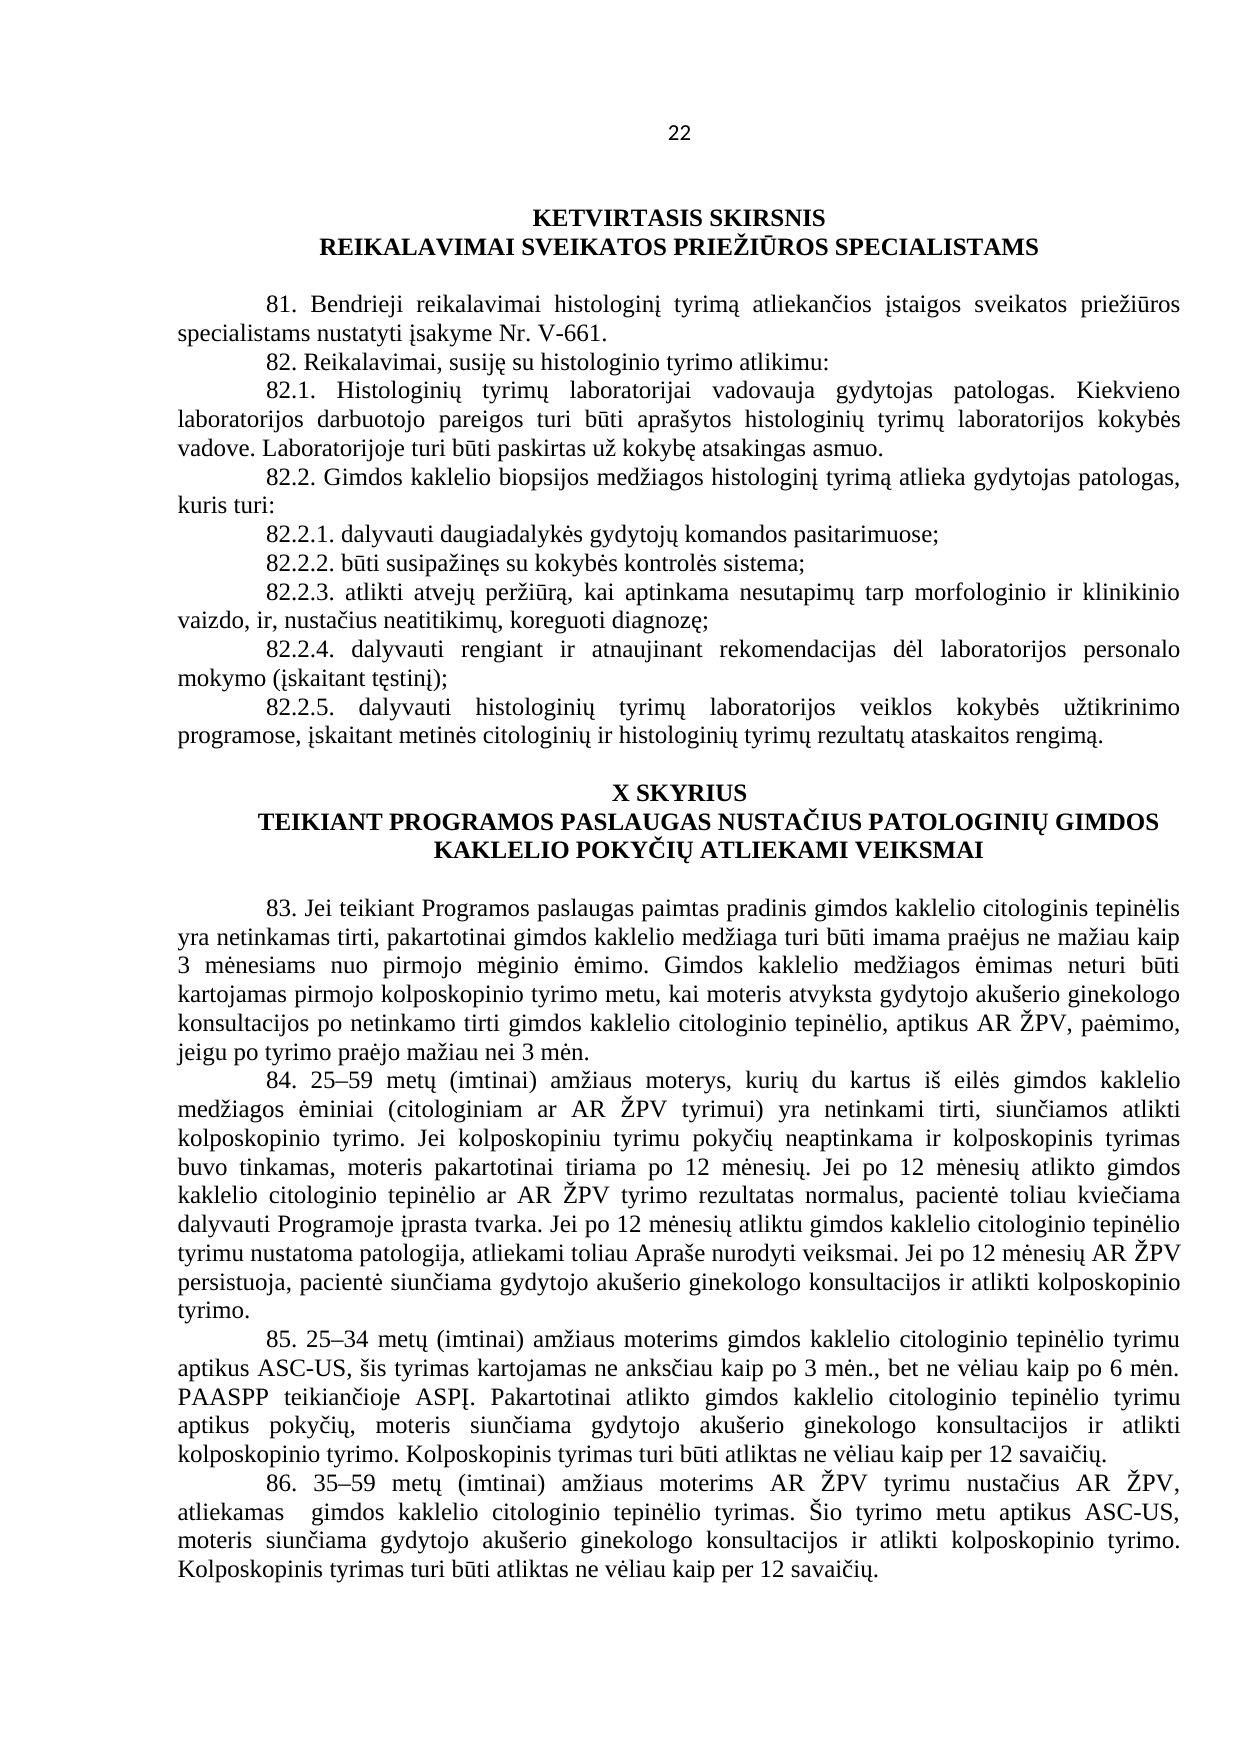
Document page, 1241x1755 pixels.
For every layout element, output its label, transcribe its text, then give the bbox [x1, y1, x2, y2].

text X SKYRIUS [177, 778, 1181, 807]
text 82.2.2. būti susipažinęs su kokybės kontrolės sistema; [177, 548, 1181, 577]
text 82.2.5. dalyvauti histologinių tyrimų laboratorijos veiklos kokybės užtikrinimo programose, įskaitant metinės citologinių ir histologinių tyrimų rezultatų ataskaitos rengimą. [177, 692, 1181, 749]
text 82.2.3. atlikti atvejų peržiūrą, kai aptinkama nesutapimų tarp morfologinio ir klinikinio vaizdo, ir, nustačius neatitikimų, koreguoti diagnozę; [177, 577, 1181, 634]
text 81. Bendrieji reikalavimai histologinį tyrimą atliekančios įstaigos sveikatos priežiūros specialistams nustatyti įsakyme Nr. V-661. [177, 289, 1181, 347]
text 82.2.4. dalyvauti rengiant ir atnaujinant rekomendacijas dėl laboratorijos personalo mokymo (įskaitant tęstinį); [177, 634, 1181, 692]
text 82.1. Histologinių tyrimų laboratorijai vadovauja gydytojas patologas. Kiekvieno laboratorijos darbuotojo pareigos turi būti aprašytos histologinių tyrimų laboratorijos kokybės vadove. Laboratorijoje turi būti paskirtas už kokybę atsakingas asmuo. [177, 375, 1181, 462]
text TEIKIANT PROGRAMOS PASLAUGAS NUSTAČIUS PATOLOGINIŲ GIMDOS KAKLELIO POKYČIŲ ATLIEKAMI VEIKSMAI [236, 807, 1181, 864]
text REIKALAVIMAI SVEIKATOS PRIEŽIŪROS SPECIALISTAMS [177, 232, 1181, 260]
text 86. 35–59 metų (imtinai) amžiaus moterims AR ŽPV tyrimu nustačius AR ŽPV, atliekamas gimdos kaklelio citologinio tepinėlio tyrimas. Šio tyrimo metu aptikus ASC-US, moteris siunčiama gydytojo akušerio ginekologo konsultacijos ir atlikti kolposkopinio tyrimo. Kolposkopinis tyrimas turi būti atliktas ne vėliau kaip per 12 savaičių. [177, 1468, 1181, 1583]
text 82. Reikalavimai, susiję su histologinio tyrimo atlikimu: [177, 347, 1181, 375]
text 82.2.1. dalyvauti daugiadalykės gydytojų komandos pasitarimuose; [177, 519, 1181, 548]
text KETVIRTASIS SKIRSNIS [177, 203, 1181, 232]
text 82.2. Gimdos kaklelio biopsijos medžiagos histologinį tyrimą atlieka gydytojas patologas, kuris turi: [177, 462, 1181, 519]
text 85. 25–34 metų (imtinai) amžiaus moterims gimdos kaklelio citologinio tepinėlio tyrimu aptikus ASC-US, šis tyrimas kartojamas ne anksčiau kaip po 3 mėn., bet ne vėliau kaip po 6 mėn. PAASPP teikiančioje ASPĮ. Pakartotinai atlikto gimdos kaklelio citologinio tepinėlio tyrimu aptikus pokyčių, moteris siunčiama gydytojo akušerio ginekologo konsultacijos ir atlikti kolposkopinio tyrimo. Kolposkopinis tyrimas turi būti atliktas ne vėliau kaip per 12 savaičių. [177, 1324, 1181, 1468]
text 84. 25–59 metų (imtinai) amžiaus moterys, kurių du kartus iš eilės gimdos kaklelio medžiagos ėminiai (citologiniam ar AR ŽPV tyrimui) yra netinkami tirti, siunčiamos atlikti kolposkopinio tyrimo. Jei kolposkopiniu tyrimu pokyčių neaptinkama ir kolposkopinis tyrimas buvo tinkamas, moteris pakartotinai tiriama po 12 mėnesių. Jei po 12 mėnesių atlikto gimdos kaklelio citologinio tepinėlio ar AR ŽPV tyrimo rezultatas normalus, pacientė toliau kviečiama dalyvauti Programoje įprasta tvarka. Jei po 12 mėnesių atliktu gimdos kaklelio citologinio tepinėlio tyrimu nustatoma patologija, atliekami toliau Apraše nurodyti veiksmai. Jei po 12 mėnesių AR ŽPV persistuoja, pacientė siunčiama gydytojo akušerio ginekologo konsultacijos ir atlikti kolposkopinio tyrimo. [177, 1065, 1181, 1324]
text 83. Jei teikiant Programos paslaugas paimtas pradinis gimdos kaklelio citologinis tepinėlis yra netinkamas tirti, pakartotinai gimdos kaklelio medžiaga turi būti imama praėjus ne mažiau kaip 3 mėnesiams nuo pirmojo mėginio ėmimo. Gimdos kaklelio medžiagos ėmimas neturi būti kartojamas pirmojo kolposkopinio tyrimo metu, kai moteris atvyksta gydytojo akušerio ginekologo konsultacijos po netinkamo tirti gimdos kaklelio citologinio tepinėlio, aptikus AR ŽPV, paėmimo, jeigu po tyrimo praėjo mažiau nei 3 mėn. [177, 893, 1181, 1065]
